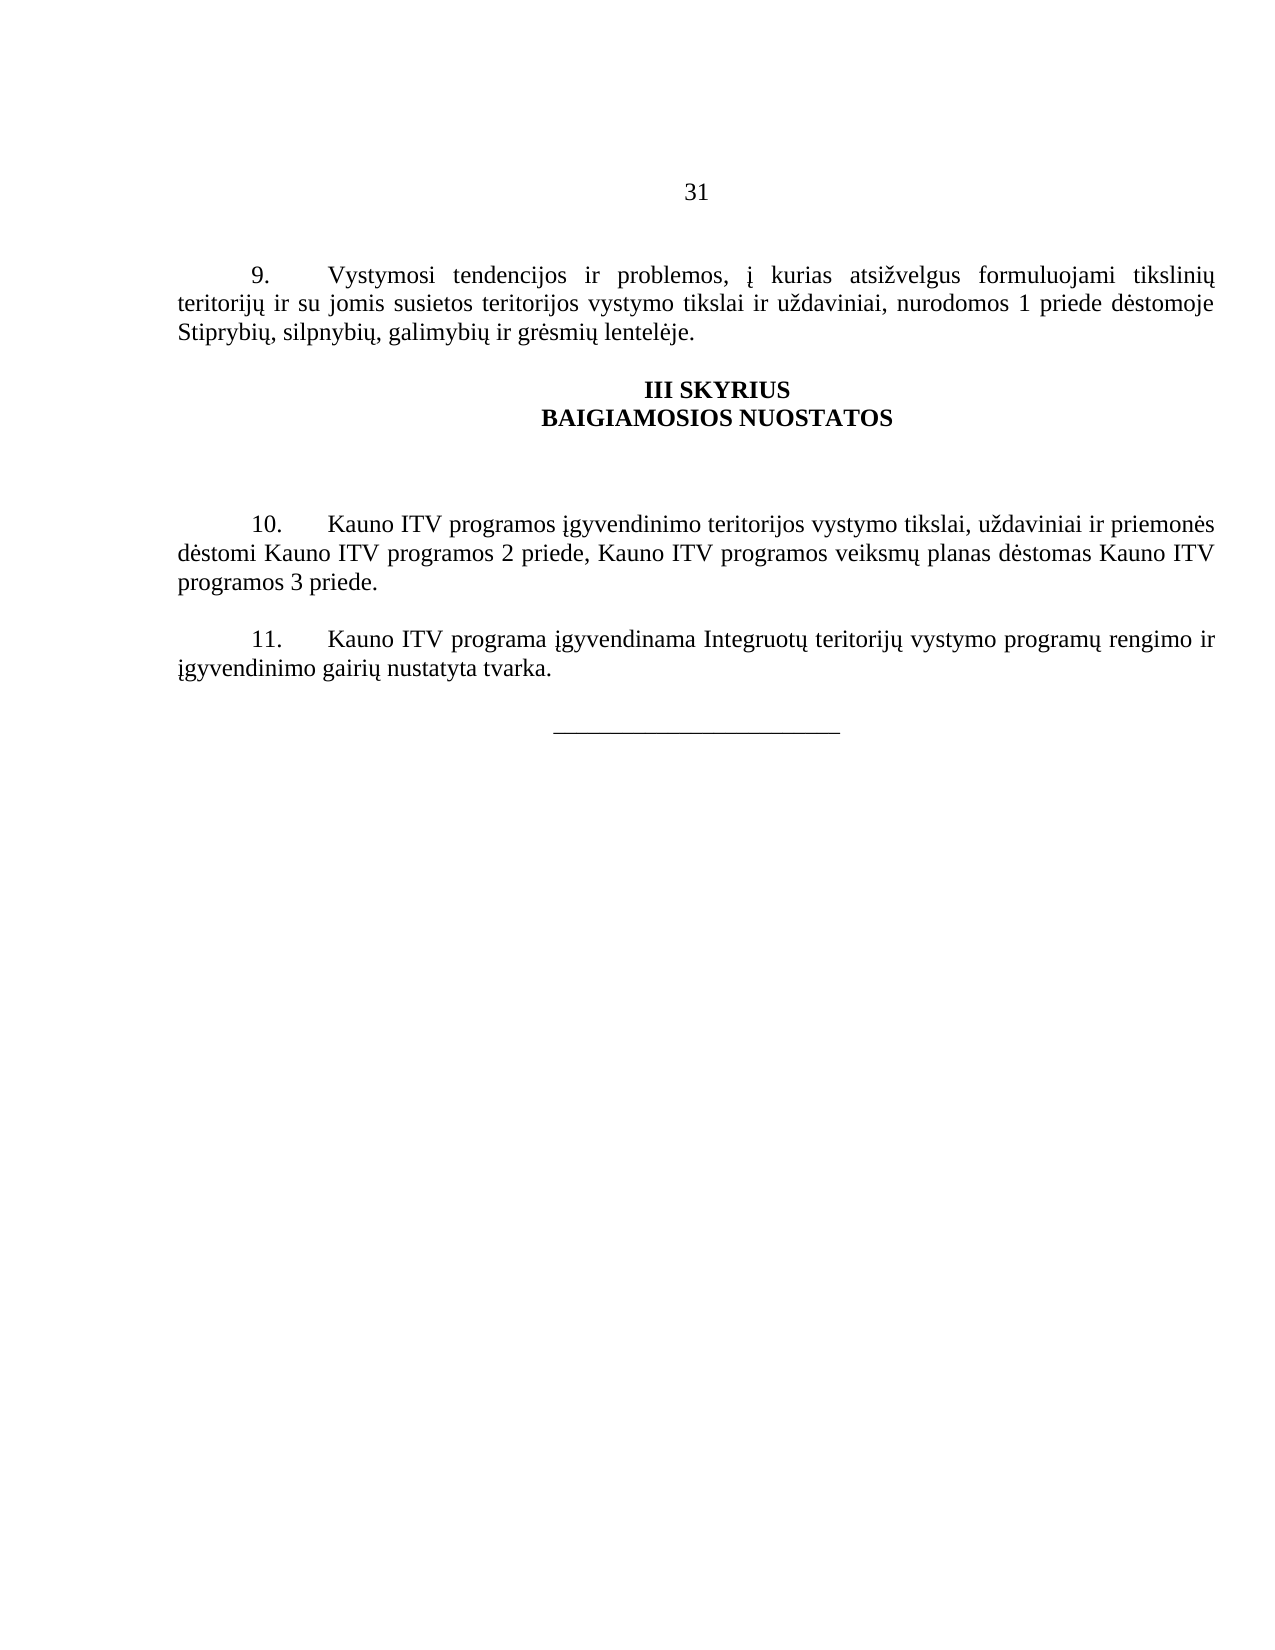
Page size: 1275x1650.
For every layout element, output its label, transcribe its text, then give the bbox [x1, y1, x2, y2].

text 10. Kauno ITV programos įgyvendinimo teritorijos vystymo tikslai, uždaviniai ir priemonės dėstomi Kauno ITV programos 2 priede, Kauno ITV programos veiksmų planas dėstomas Kauno ITV programos 3 priede. [177, 509, 1216, 595]
text _________________________ [177, 710, 1216, 737]
text III skyrius [177, 375, 1216, 403]
text Baigiamosios nuostatos [177, 403, 1216, 432]
text 11. Kauno ITV programa įgyvendinama Integruotų teritorijų vystymo programų rengimo ir įgyvendinimo gairių nustatyta tvarka. [177, 624, 1216, 682]
text 9. Vystymosi tendencijos ir problemos, į kurias atsižvelgus formuluojami tikslinių teritorijų ir su jomis susietos teritorijos vystymo tikslai ir uždaviniai, nurodomos 1 priede dėstomoje Stiprybių, silpnybių, galimybių ir grėsmių lentelėje. [177, 260, 1216, 346]
